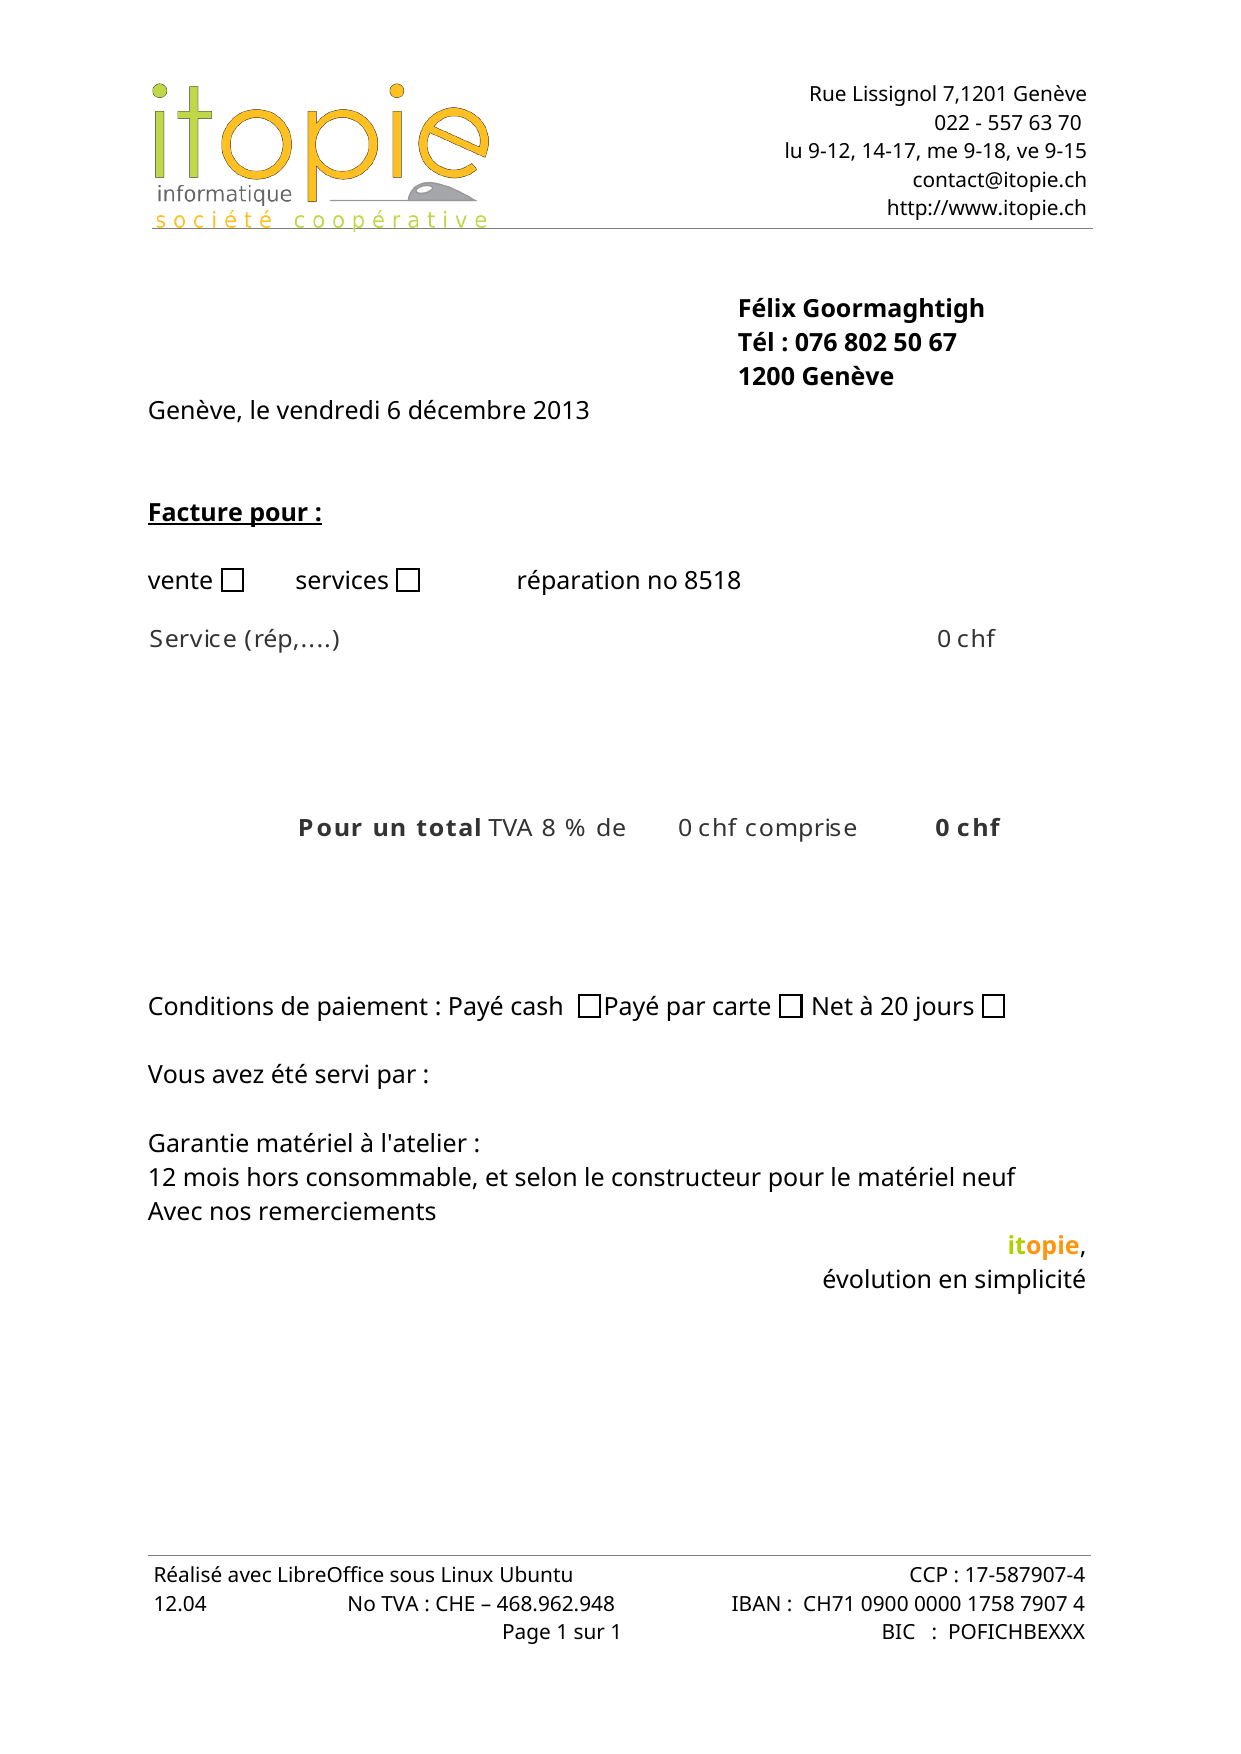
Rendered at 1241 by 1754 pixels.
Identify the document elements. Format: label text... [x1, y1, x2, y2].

text itopie, [148, 1227, 1093, 1262]
text évolution en simplicité [148, 1262, 1093, 1296]
text vente services réparation no 8518 [148, 563, 1093, 597]
text Facture pour : [148, 495, 1093, 529]
text Vous avez été servi par : [148, 1057, 1093, 1091]
text Tél : 076 802 50 67 [148, 324, 1093, 358]
text 1200 Genève [148, 358, 1093, 392]
text Conditions de paiement : Payé cash Payé par carte Net à 20 jours [148, 989, 1093, 1023]
text 12 mois hors consommable, et selon le constructeur pour le matériel neuf [148, 1159, 1093, 1193]
text Genève, le vendredi 6 décembre 2013 [148, 392, 1093, 427]
text Garantie matériel à l'atelier : [148, 1125, 1093, 1159]
text Avec nos remerciements [148, 1193, 1093, 1227]
picture [138, 72, 500, 244]
text Félix Goormaghtigh [148, 290, 1093, 324]
